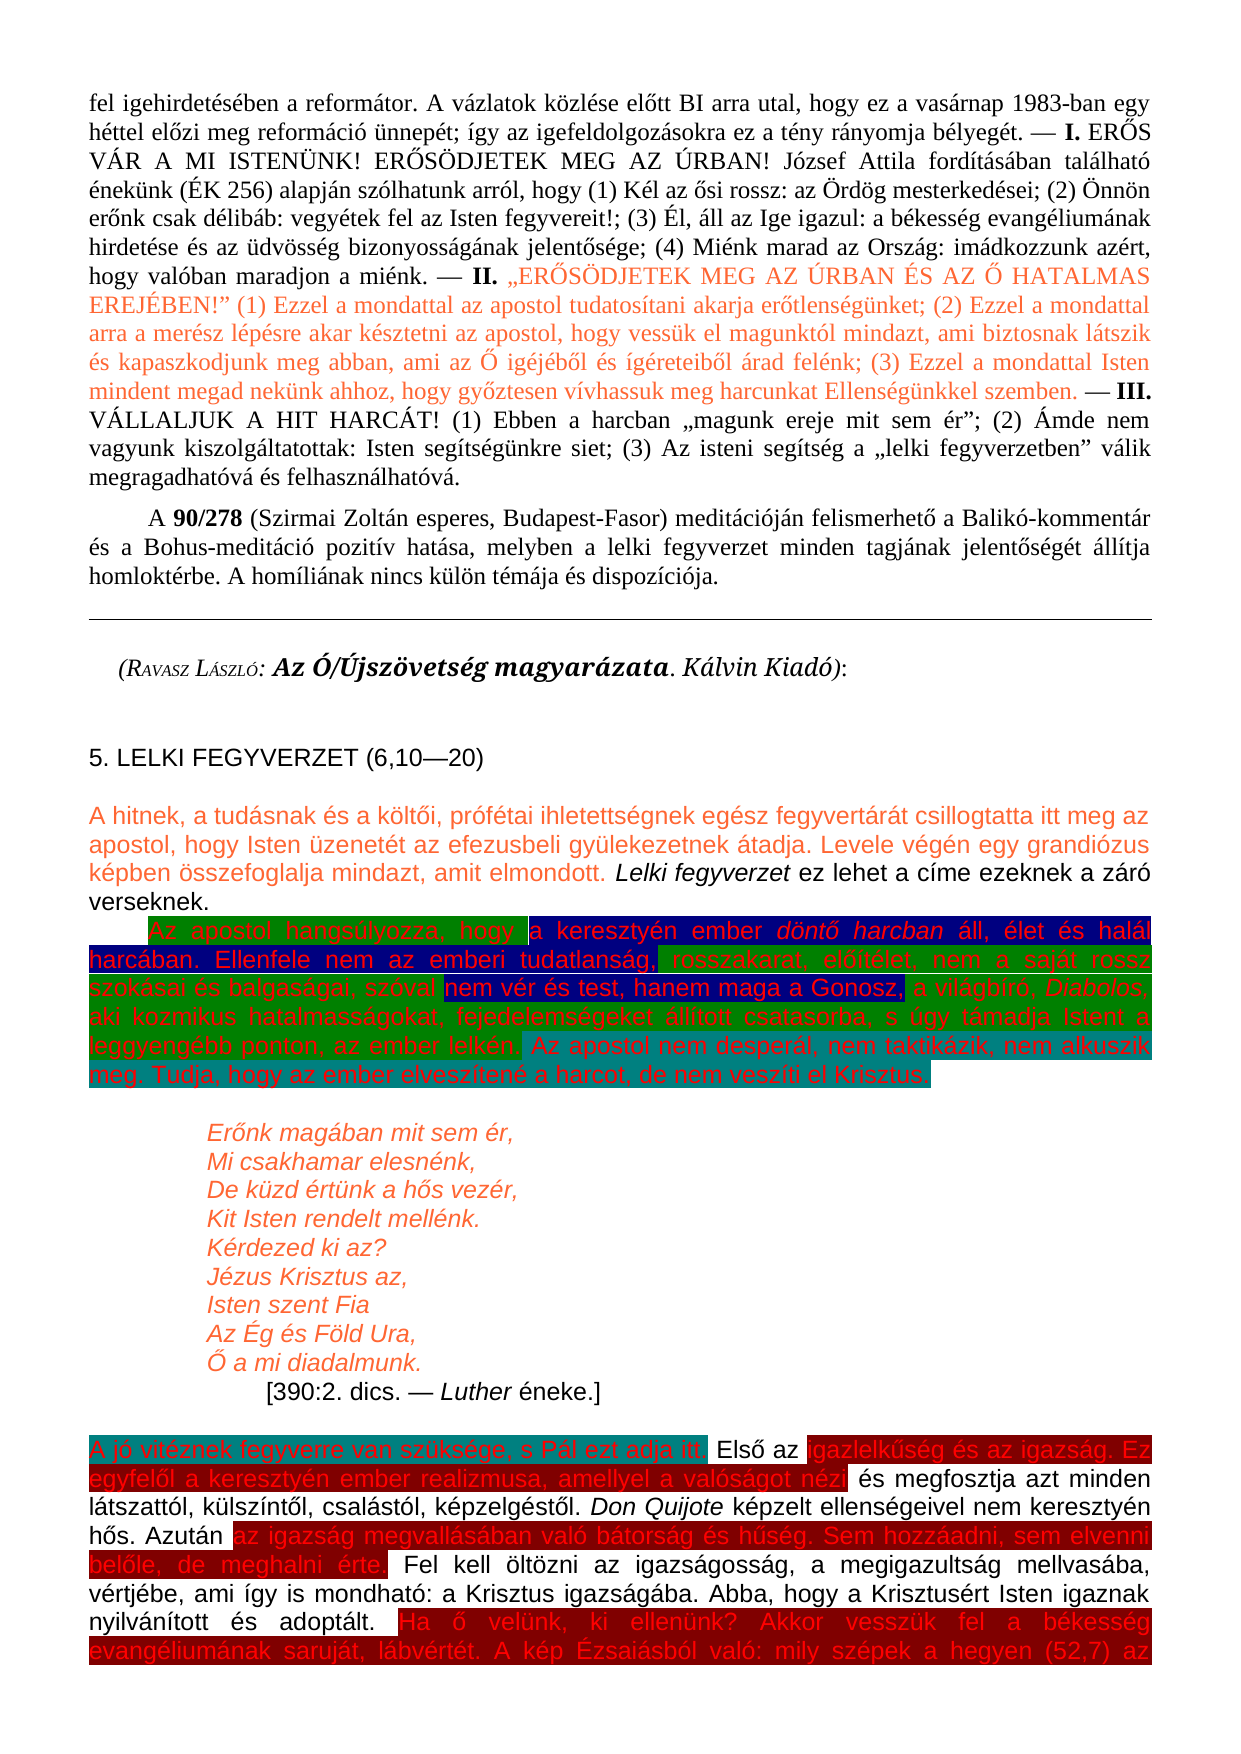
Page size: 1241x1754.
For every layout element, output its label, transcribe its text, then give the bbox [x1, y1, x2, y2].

text A 90/278 (Szirmai Zoltán esperes, Budapest-Fasor) meditációján felismerhető a Balikó-kommentár és a Bohus-meditáció pozitív hatása, melyben a lelki fegyverzet minden tagjának jelentőségét állítja homloktérbe. A homíliának nincs külön témája és dispozíciója. [88, 503, 1152, 590]
text (Ravasz László: Az Ó/Újszövetség magyarázata. Kálvin Kiadó): [88, 620, 1152, 713]
text A jó vitéznek fegyverre van szüksége, s Pál ezt adja itt. Első az igazlelkűség és az igazság. Ez egyfelől a keresztyén ember realizmusa, amellyel a valóságot nézi és megfosztja azt minden látszattól, külszíntől, csalástól, képzelgéstől. Don Quijote képzelt ellenségeivel nem keresztyén hős. Azután az igazság megvallásában való bátorság és hűség. Sem hozzáadni, sem elvenni belőle, de meghalni érte. Fel kell öltözni az igazságosság, a megigazultság mellvasába, vértjébe, ami így is mondható: a Krisztus igazságába. Abba, hogy a Krisztusért Isten igaznak nyilvánított és adoptált. Ha ő velünk, ki ellenünk? Akkor vesszük fel a békesség evangéliumának saruját, lábvértét. A kép Ézsaiásból való: mily szépek a hegyen (52,7) az [88, 1435, 1152, 1665]
text A hitnek, a tudásnak és a költői, prófétai ihletettségnek egész fegyvertárát csillogtatta itt meg az apostol, hogy Isten üzenetét az efezusbeli gyülekezetnek átadja. Levele végén egy grandiózus képben összefoglalja mindazt, amit elmondott. Lelki fegyverzet ez lehet a címe ezeknek a záró verseknek. [88, 801, 1152, 916]
text 5. LELKI FEGYVERZET (6,10―20) [88, 743, 1152, 771]
text fel igehirdetésében a reformátor. A vázlatok közlése előtt BI arra utal, hogy ez a vasárnap 1983-ban egy héttel előzi meg reformáció ünnepét; így az igefeldolgozásokra ez a tény rányomja bélyegét. ― I. ERŐS VÁR A MI ISTENÜNK! ERŐSÖDJETEK MEG AZ ÚRBAN! József Attila fordításában található énekünk (ÉK 256) alapján szólhatunk arról, hogy (1) Kél az ősi rossz: az Ördög mesterkedései; (2) Önnön erőnk csak délibáb: vegyétek fel az Isten fegyvereit!; (3) Él, áll az Ige igazul: a békesség evangéliumának hirdetése és az üdvösség bizonyosságának jelentősége; (4) Miénk marad az Ország: imádkozzunk azért, hogy valóban maradjon a miénk. ― II. „ERŐSÖDJETEK MEG AZ ÚRBAN ÉS AZ Ő HATALMAS EREJÉBEN!” (1) Ezzel a mondattal az apostol tudatosítani akarja erőtlenségünket; (2) Ezzel a mondattal arra a merész lépésre akar késztetni az apostol, hogy vessük el magunktól mindazt, ami biztosnak látszik és kapaszkodjunk meg abban, ami az Ő igéjéből és ígéreteiből árad felénk; (3) Ezzel a mondattal Isten mindent megad nekünk ahhoz, hogy győztesen vívhassuk meg harcunkat Ellenségünkkel szemben. ― III. VÁLLALJUK A HIT HARCÁT! (1) Ebben a harcban „magunk ereje mit sem ér”; (2) Ámde nem vagyunk kiszolgáltatottak: Isten segítségünkre siet; (3) Az isteni segítség a „lelki fegyverzetben” válik megragadhatóvá és felhasználhatóvá. [88, 88, 1152, 491]
text Az apostol hangsúlyozza, hogy a keresztyén ember döntő harcban áll, élet és halál harcában. Ellenfele nem az emberi tudatlanság, rosszakarat, előítélet, nem a saját rossz szokásai és balgaságai, szóval nem vér és test, hanem maga a Gonosz, a világbíró, Diabolos, aki kozmikus hatalmasságokat, fejedelemségeket állított csatasorba, s úgy támadja Istent a leggyengébb ponton, az ember lelkén. Az apostol nem desperál, nem taktikázik, nem alkuszik meg. Tudja, hogy az ember elveszítené a harcot, de nem veszíti el Krisztus. [88, 916, 1152, 1088]
text Erőnk magában mit sem ér, Mi csakhamar elesnénk, De küzd értünk a hős vezér, Kit Isten rendelt mellénk. Kérdezed ki az? Jézus Krisztus az, Isten szent Fia Az Ég és Föld Ura, Ő a mi diadalmunk. [390:2. dics. — Luther éneke.] [207, 1118, 1152, 1405]
